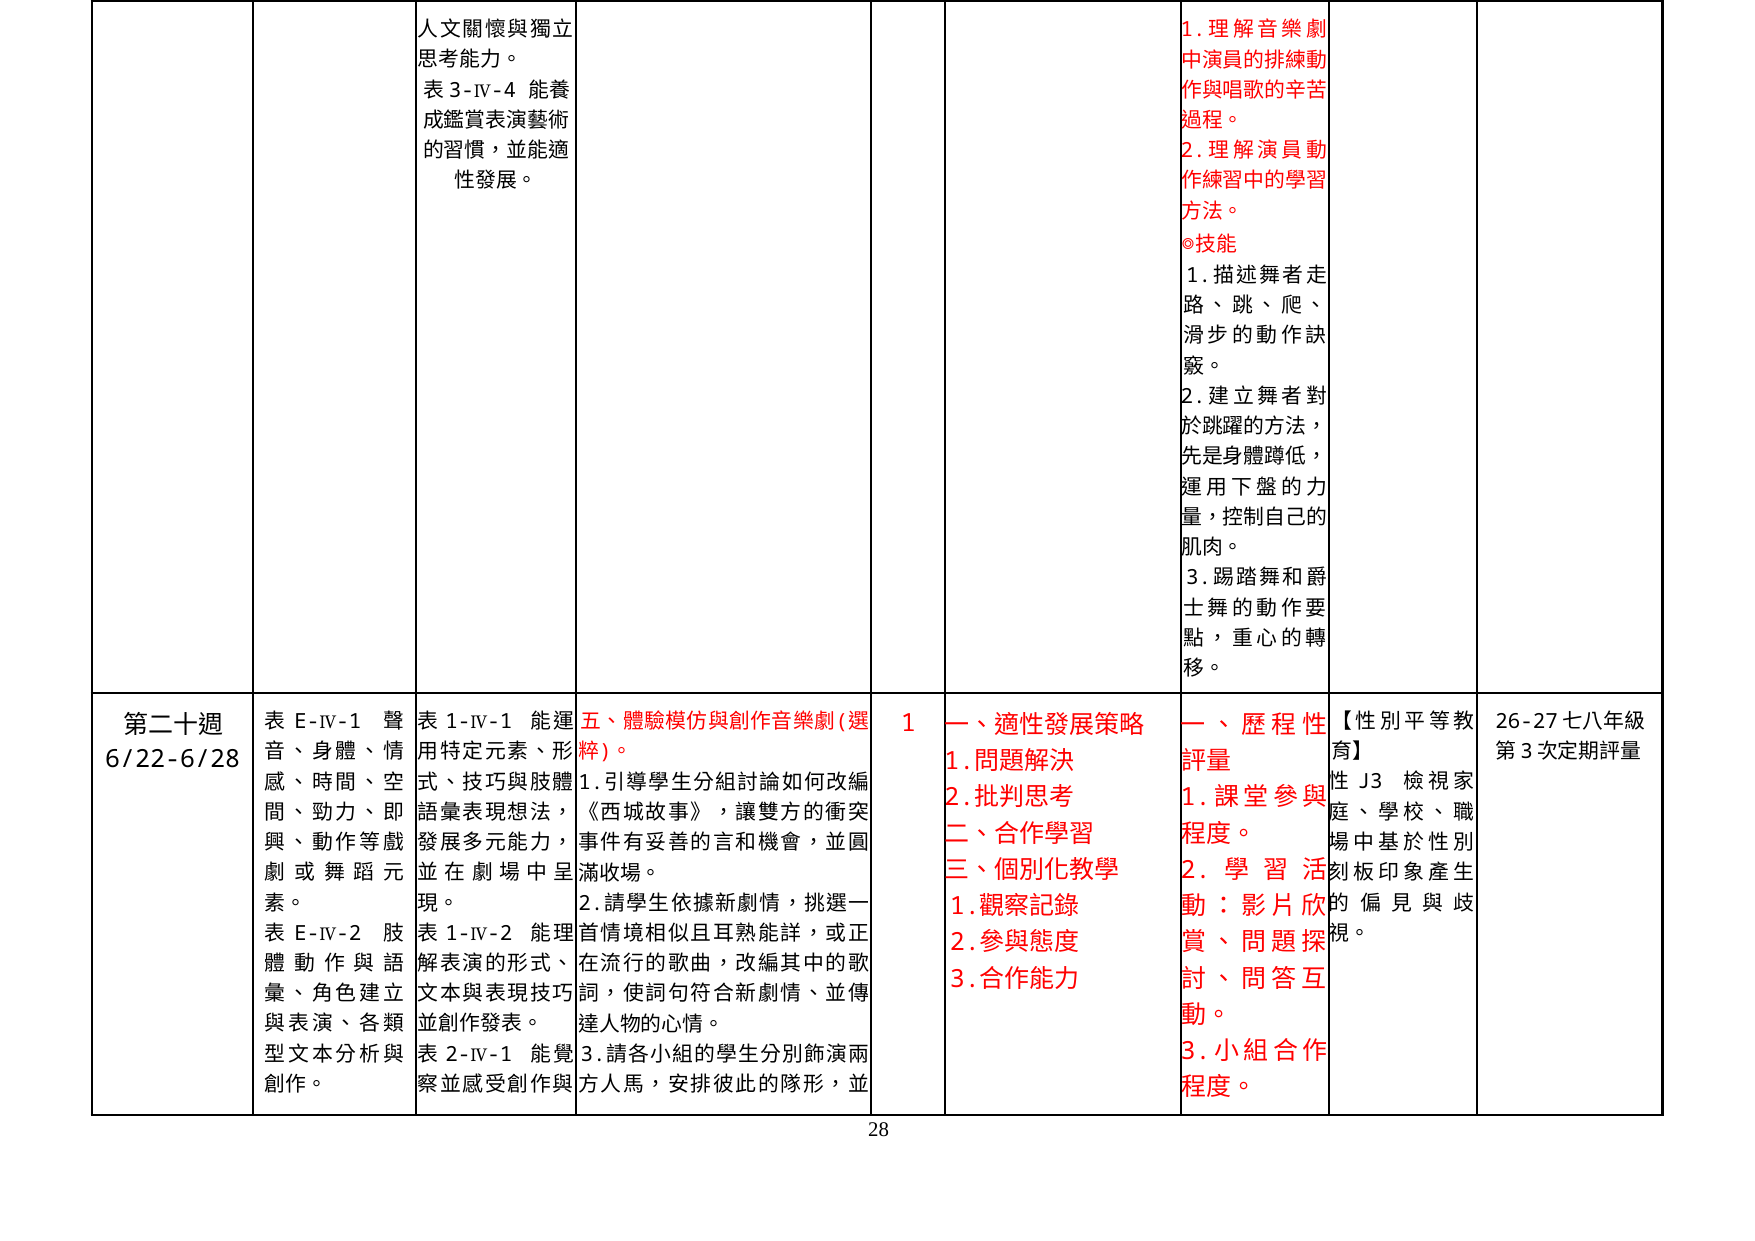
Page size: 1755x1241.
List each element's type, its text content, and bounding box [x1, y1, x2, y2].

table_cell 人文關懷與獨立思考能力。 表3-Ⅳ-4 能養成鑑賞表演藝術的習慣，並能適性發展。 [417, 2, 575, 692]
table_cell [872, 2, 944, 692]
table_cell 1.理解音樂劇中演員的排練動作與唱歌的辛苦過程。 2.理解演員動作練習中的學習方法。 ◎技能 1.描述舞者走路、跳、爬、滑步的動作訣竅。 2.建立舞者對於跳躍的方法，先是身體蹲低，運用下盤的力量，控制自己的肌肉。 3.踢踏舞和爵士舞的動作要點，重心的轉移。 [1182, 2, 1328, 692]
table_cell [577, 2, 870, 692]
table_cell 第二十週6/22-6/28 [93, 694, 252, 1113]
table_cell [254, 2, 415, 692]
table_cell 一、歷程性評量 1.課堂參與程度。 2.學習活動：影片欣賞、問題探討、問答互動。 3.小組合作程度。 [1182, 694, 1328, 1113]
table_cell [93, 2, 252, 692]
table_cell 表1-Ⅳ-1 能運用特定元素、形式、技巧與肢體語彙表現想法，發展多元能力，並在劇場中呈現。 表1-Ⅳ-2 能理解表演的形式、文本與表現技巧並創作發表。 表2-Ⅳ-1 能覺察並感受創作與 [417, 694, 575, 1113]
table_cell [1478, 2, 1661, 692]
table_cell 五、體驗模仿與創作音樂劇(選粹)。 1.引導學生分組討論如何改編《西城故事》，讓雙方的衝突事件有妥善的言和機會，並圓滿收場。 2.請學生依據新劇情，挑選一首情境相似且耳熟能詳，或正在流行的歌曲，改編其中的歌詞，使詞句符合新劇情、並傳達人物的心情。 3.請各小組的學生分別飾演兩方人馬，安排彼此的隊形，並 [577, 694, 870, 1113]
table_cell 一、適性發展策略 1.問題解決 2.批判思考 二、合作學習 三、個別化教學 1.觀察記錄 2.參與態度 3.合作能力 [946, 694, 1180, 1113]
table_cell 1 [872, 694, 944, 1113]
table_cell 表E-Ⅳ-1 聲音、身體、情感、時間、空間、勁力、即興、動作等戲劇或舞蹈元素。 表E-Ⅳ-2 肢體動作與語彙、角色建立與表演、各類型文本分析與創作。 [254, 694, 415, 1113]
table_cell 【性別平等教育】 性J3 檢視家庭、學校、職場中基於性別刻板印象產生的偏見與歧視。 [1330, 694, 1476, 1113]
table_cell [1330, 2, 1476, 692]
table_cell [946, 2, 1180, 692]
table_cell 26-27七八年級第3次定期評量 [1478, 694, 1661, 1113]
